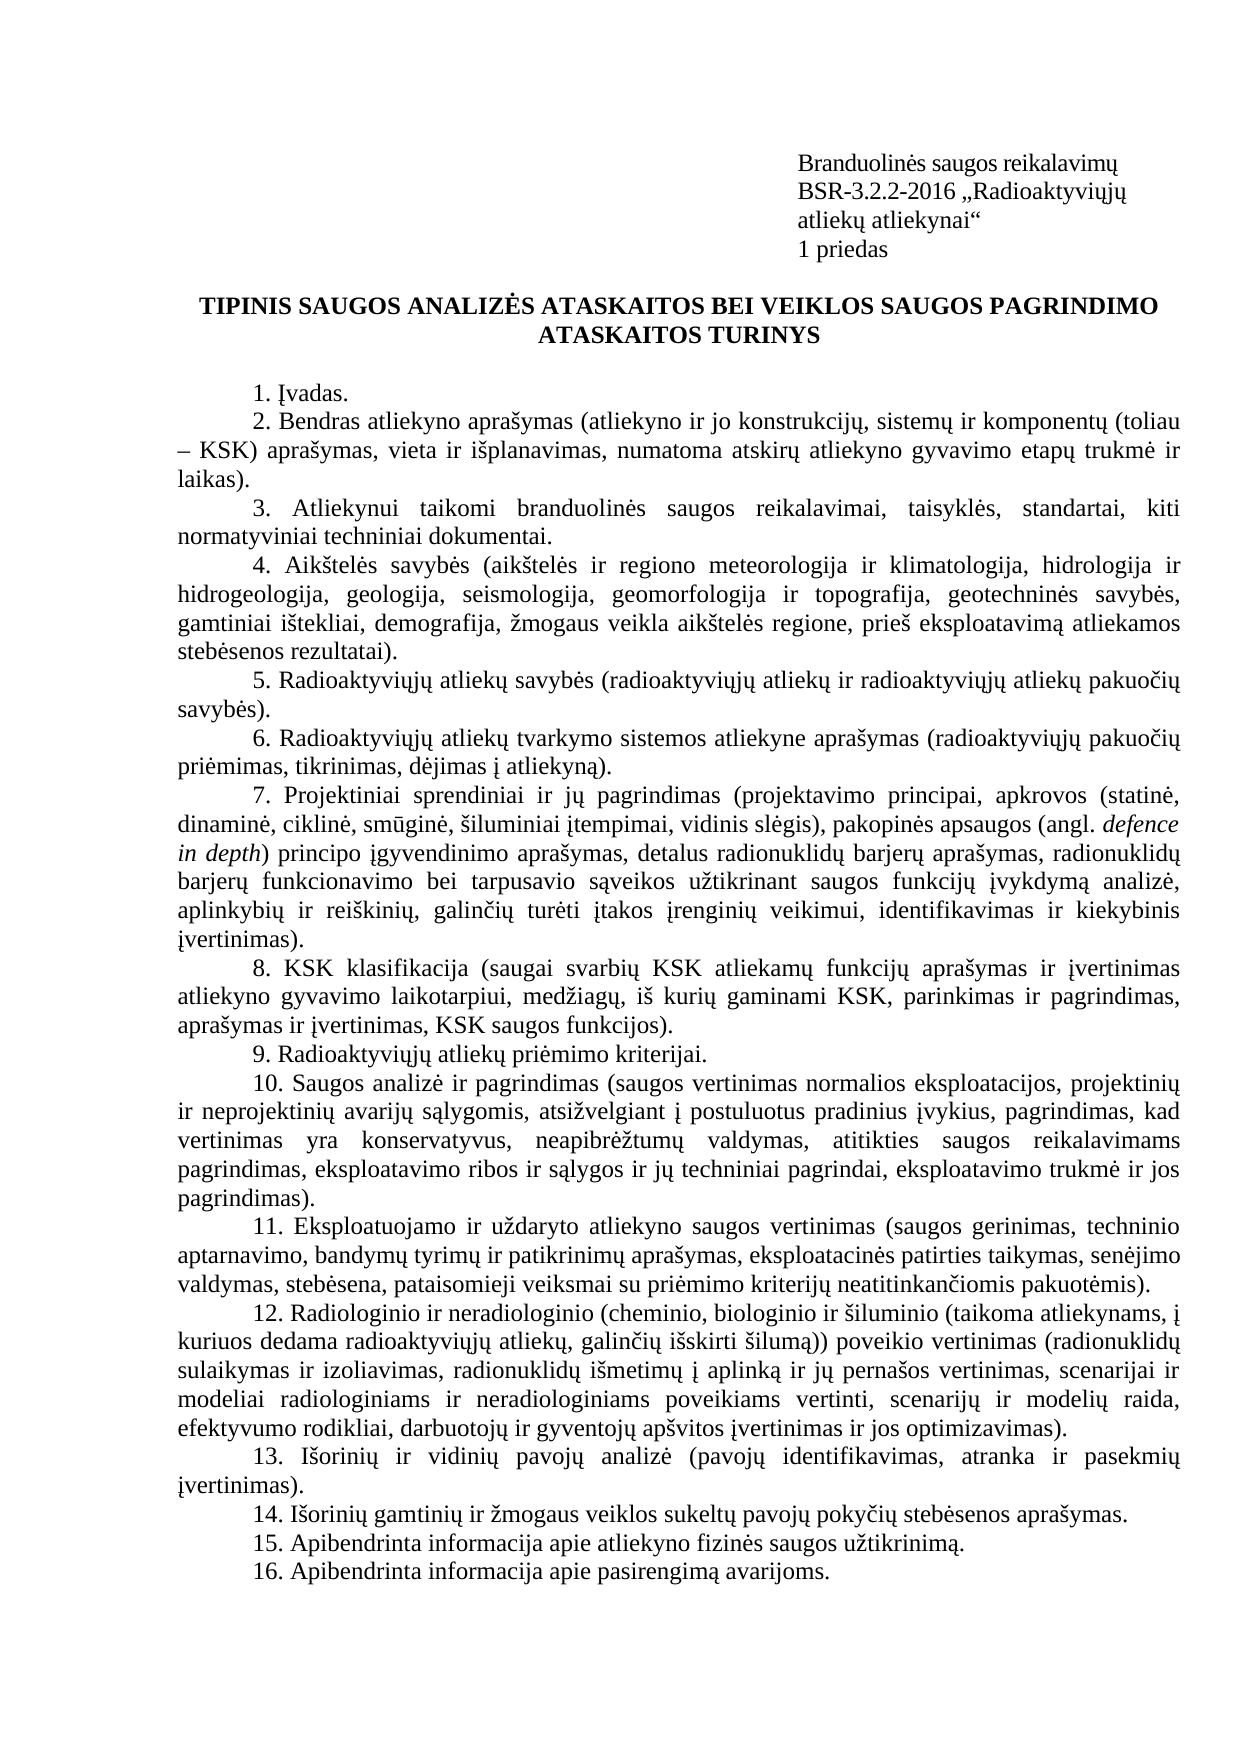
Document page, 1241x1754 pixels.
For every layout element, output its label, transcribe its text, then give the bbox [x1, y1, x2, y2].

text 14. Išorinių gamtinių ir žmogaus veiklos sukeltų pavojų pokyčių stebėsenos aprašymas. [177, 1499, 1181, 1528]
text 4. Aikštelės savybės (aikštelės ir regiono meteorologija ir klimatologija, hidrologija ir hidrogeologija, geologija, seismologija, geomorfologija ir topografija, geotechninės savybės, gamtiniai ištekliai, demografija, žmogaus veikla aikštelės regione, prieš eksploatavimą atliekamos stebėsenos rezultatai). [177, 550, 1181, 665]
text 12. Radiologinio ir neradiologinio (cheminio, biologinio ir šiluminio (taikoma atliekynams, į kuriuos dedama radioaktyviųjų atliekų, galinčių išskirti šilumą)) poveikio vertinimas (radionuklidų sulaikymas ir izoliavimas, radionuklidų išmetimų į aplinką ir jų pernašos vertinimas, scenarijai ir modeliai radiologiniams ir neradiologiniams poveikiams vertinti, scenarijų ir modelių raida, efektyvumo rodikliai, darbuotojų ir gyventojų apšvitos įvertinimas ir jos optimizavimas). [177, 1298, 1181, 1441]
text atliekų atliekynai“ [797, 205, 1181, 234]
text 5. Radioaktyviųjų atliekų savybės (radioaktyviųjų atliekų ir radioaktyviųjų atliekų pakuočių savybės). [177, 665, 1181, 723]
text BSR-3.2.2-2016 „Radioaktyviųjų [797, 176, 1181, 205]
text 16. Apibendrinta informacija apie pasirengimą avarijoms. [177, 1556, 1181, 1585]
text 10. Saugos analizė ir pagrindimas (saugos vertinimas normalios eksploatacijos, projektinių ir neprojektinių avarijų sąlygomis, atsižvelgiant į postuluotus pradinius įvykius, pagrindimas, kad vertinimas yra konservatyvus, neapibrėžtumų valdymas, atitikties saugos reikalavimams pagrindimas, eksploatavimo ribos ir sąlygos ir jų techniniai pagrindai, eksploatavimo trukmė ir jos pagrindimas). [177, 1068, 1181, 1211]
text 15. Apibendrinta informacija apie atliekyno fizinės saugos užtikrinimą. [177, 1528, 1181, 1556]
text 3. Atliekynui taikomi branduolinės saugos reikalavimai, taisyklės, standartai, kiti normatyviniai techniniai dokumentai. [177, 493, 1181, 550]
text 11. Eksploatuojamo ir uždaryto atliekyno saugos vertinimas (saugos gerinimas, techninio aptarnavimo, bandymų tyrimų ir patikrinimų aprašymas, eksploatacinės patirties taikymas, senėjimo valdymas, stebėsena, pataisomieji veiksmai su priėmimo kriterijų neatitinkančiomis pakuotėmis). [177, 1211, 1181, 1298]
text 2. Bendras atliekyno aprašymas (atliekyno ir jo konstrukcijų, sistemų ir komponentų (toliau – KSK) aprašymas, vieta ir išplanavimas, numatoma atskirų atliekyno gyvavimo etapų trukmė ir laikas). [177, 406, 1181, 493]
text 1 priedas [797, 234, 1181, 263]
text 9. Radioaktyviųjų atliekų priėmimo kriterijai. [177, 1039, 1181, 1068]
text 7. Projektiniai sprendiniai ir jų pagrindimas (projektavimo principai, apkrovos (statinė, dinaminė, ciklinė, smūginė, šiluminiai įtempimai, vidinis slėgis), pakopinės apsaugos (angl. defence in depth) principo įgyvendinimo aprašymas, detalus radionuklidų barjerų aprašymas, radionuklidų barjerų funkcionavimo bei tarpusavio sąveikos užtikrinant saugos funkcijų įvykdymą analizė, aplinkybių ir reiškinių, galinčių turėti įtakos įrenginių veikimui, identifikavimas ir kiekybinis įvertinimas). [177, 780, 1181, 953]
text Branduolinės saugos reikalavimų [177, 148, 1181, 176]
text 13. Išorinių ir vidinių pavojų analizė (pavojų identifikavimas, atranka ir pasekmių įvertinimas). [177, 1441, 1181, 1499]
text TIPINIS SAUGOS ANALIZĖS ATASKAITOS bei veiklos saugos pagrindimo ataskaitos TURINYS [177, 291, 1181, 349]
text 8. KSK klasifikacija (saugai svarbių KSK atliekamų funkcijų aprašymas ir įvertinimas atliekyno gyvavimo laikotarpiui, medžiagų, iš kurių gaminami KSK, parinkimas ir pagrindimas, aprašymas ir įvertinimas, KSK saugos funkcijos). [177, 953, 1181, 1039]
text 1. Įvadas. [177, 378, 1181, 406]
text 6. Radioaktyviųjų atliekų tvarkymo sistemos atliekyne aprašymas (radioaktyviųjų pakuočių priėmimas, tikrinimas, dėjimas į atliekyną). [177, 723, 1181, 780]
